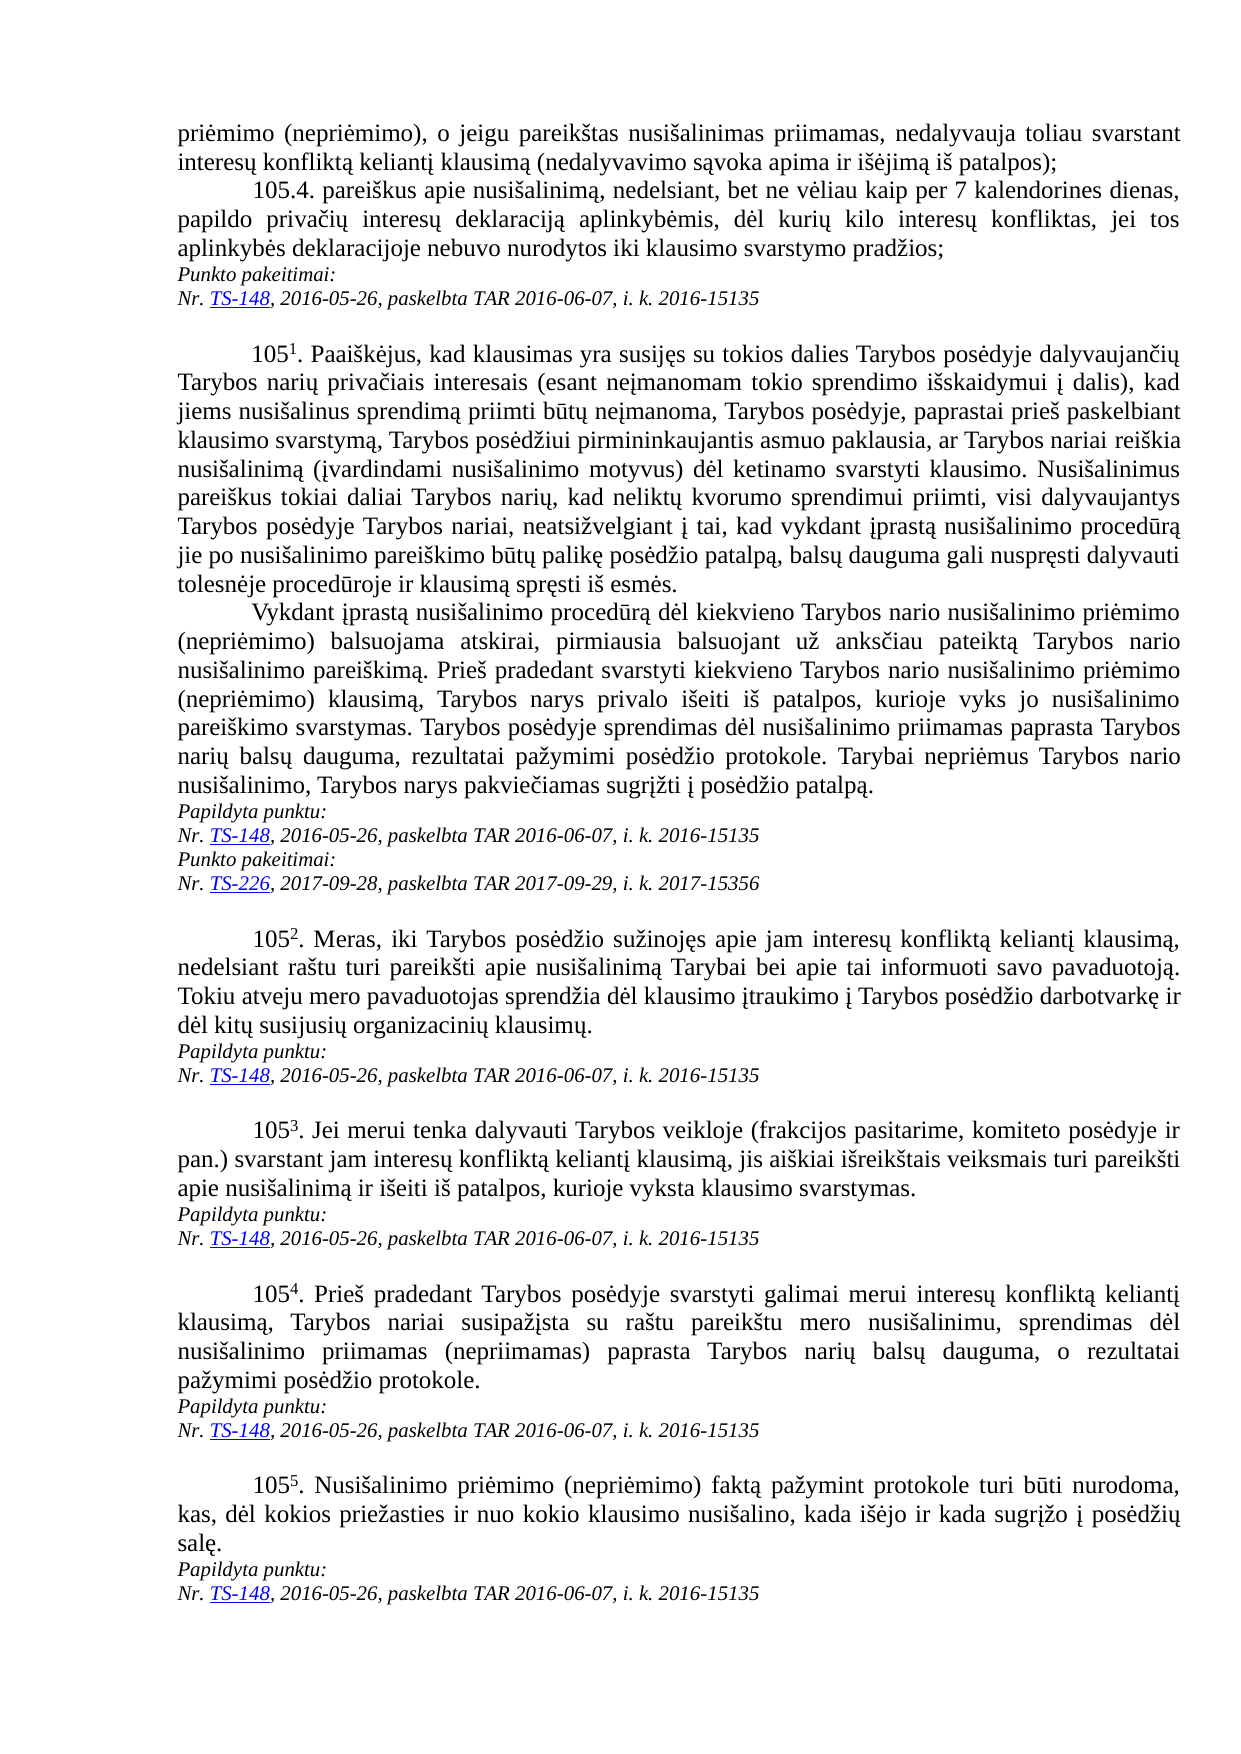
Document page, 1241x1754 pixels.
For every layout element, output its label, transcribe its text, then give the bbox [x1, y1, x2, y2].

text 105.4. pareiškus apie nusišalinimą, nedelsiant, bet ne vėliau kaip per 7 kalendorines dienas, papildo privačių interesų deklaraciją aplinkybėmis, dėl kurių kilo interesų konfliktas, jei tos aplinkybės deklaracijoje nebuvo nurodytos iki klausimo svarstymo pradžios; [177, 176, 1181, 262]
text Papildyta punktu: [177, 799, 1181, 823]
text Nr. TS-226, 2017-09-28, paskelbta TAR 2017-09-29, i. k. 2017-15356 [177, 871, 1181, 895]
text priėmimo (nepriėmimo), o jeigu pareikštas nusišalinimas priimamas, nedalyvauja toliau svarstant interesų konfliktą keliantį klausimą (nedalyvavimo sąvoka apima ir išėjimą iš patalpos); [177, 118, 1181, 176]
text Punkto pakeitimai: [177, 847, 1181, 871]
text 1053. Jei merui tenka dalyvauti Tarybos veikloje (frakcijos pasitarime, komiteto posėdyje ir pan.) svarstant jam interesų konfliktą keliantį klausimą, jis aiškiai išreikštais veiksmais turi pareikšti apie nusišalinimą ir išeiti iš patalpos, kurioje vyksta klausimo svarstymas. [177, 1116, 1181, 1202]
text Vykdant įprastą nusišalinimo procedūrą dėl kiekvieno Tarybos nario nusišalinimo priėmimo (nepriėmimo) balsuojama atskirai, pirmiausia balsuojant už anksčiau pateiktą Tarybos nario nusišalinimo pareiškimą. Prieš pradedant svarstyti kiekvieno Tarybos nario nusišalinimo priėmimo (nepriėmimo) klausimą, Tarybos narys privalo išeiti iš patalpos, kurioje vyks jo nusišalinimo pareiškimo svarstymas. Tarybos posėdyje sprendimas dėl nusišalinimo priimamas paprasta Tarybos narių balsų dauguma, rezultatai pažymimi posėdžio protokole. Tarybai nepriėmus Tarybos nario nusišalinimo, Tarybos narys pakviečiamas sugrįžti į posėdžio patalpą. [177, 597, 1181, 799]
text Papildyta punktu: [177, 1039, 1181, 1063]
text 1054. Prieš pradedant Tarybos posėdyje svarstyti galimai merui interesų konfliktą keliantį klausimą, Tarybos nariai susipažįsta su raštu pareikštu mero nusišalinimu, sprendimas dėl nusišalinimo priimamas (nepriimamas) paprasta Tarybos narių balsų dauguma, o rezultatai pažymimi posėdžio protokole. [177, 1279, 1181, 1394]
text Nr. TS-148, 2016-05-26, paskelbta TAR 2016-06-07, i. k. 2016-15135 [177, 823, 1181, 847]
text Papildyta punktu: [177, 1557, 1181, 1581]
text Nr. TS-148, 2016-05-26, paskelbta TAR 2016-06-07, i. k. 2016-15135 [177, 1418, 1181, 1442]
text Nr. TS-148, 2016-05-26, paskelbta TAR 2016-06-07, i. k. 2016-15135 [177, 286, 1181, 310]
text Nr. TS-148, 2016-05-26, paskelbta TAR 2016-06-07, i. k. 2016-15135 [177, 1581, 1181, 1605]
text Nr. TS-148, 2016-05-26, paskelbta TAR 2016-06-07, i. k. 2016-15135 [177, 1063, 1181, 1087]
text 1051. Paaiškėjus, kad klausimas yra susijęs su tokios dalies Tarybos posėdyje dalyvaujančių Tarybos narių privačiais interesais (esant neįmanomam tokio sprendimo išskaidymui į dalis), kad jiems nusišalinus sprendimą priimti būtų neįmanoma, Tarybos posėdyje, paprastai prieš paskelbiant klausimo svarstymą, Tarybos posėdžiui pirmininkaujantis asmuo paklausia, ar Tarybos nariai reiškia nusišalinimą (įvardindami nusišalinimo motyvus) dėl ketinamo svarstyti klausimo. Nusišalinimus pareiškus tokiai daliai Tarybos narių, kad neliktų kvorumo sprendimui priimti, visi dalyvaujantys Tarybos posėdyje Tarybos nariai, neatsižvelgiant į tai, kad vykdant įprastą nusišalinimo procedūrą jie po nusišalinimo pareiškimo būtų palikę posėdžio patalpą, balsų dauguma gali nuspręsti dalyvauti tolesnėje procedūroje ir klausimą spręsti iš esmės. [177, 339, 1181, 597]
text Punkto pakeitimai: [177, 262, 1181, 286]
text 1052. Meras, iki Tarybos posėdžio sužinojęs apie jam interesų konfliktą keliantį klausimą, nedelsiant raštu turi pareikšti apie nusišalinimą Tarybai bei apie tai informuoti savo pavaduotoją. Tokiu atveju mero pavaduotojas sprendžia dėl klausimo įtraukimo į Tarybos posėdžio darbotvarkę ir dėl kitų susijusių organizacinių klausimų. [177, 924, 1181, 1039]
text 1055. Nusišalinimo priėmimo (nepriėmimo) faktą pažymint protokole turi būti nurodoma, kas, dėl kokios priežasties ir nuo kokio klausimo nusišalino, kada išėjo ir kada sugrįžo į posėdžių salę. [177, 1471, 1181, 1557]
text Papildyta punktu: [177, 1202, 1181, 1226]
text Nr. TS-148, 2016-05-26, paskelbta TAR 2016-06-07, i. k. 2016-15135 [177, 1226, 1181, 1250]
text Papildyta punktu: [177, 1394, 1181, 1418]
